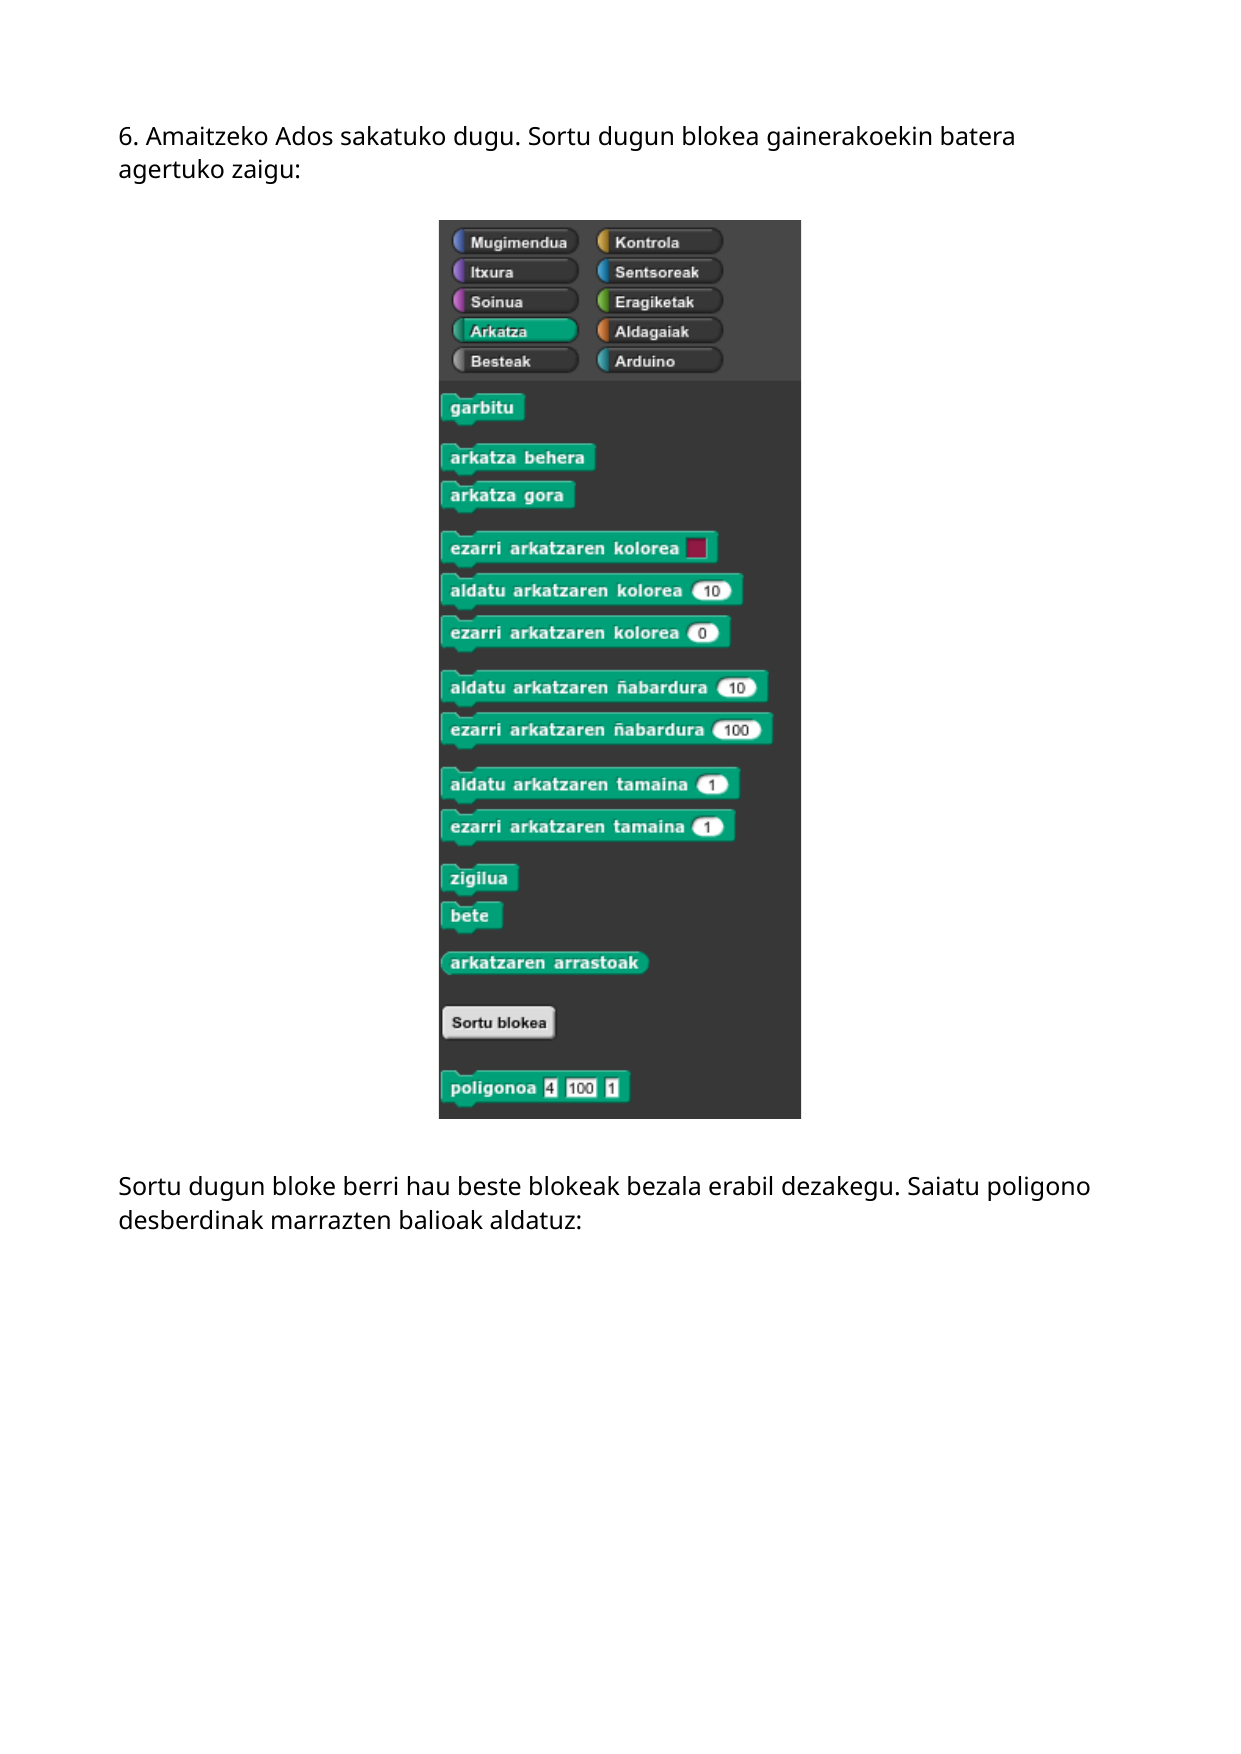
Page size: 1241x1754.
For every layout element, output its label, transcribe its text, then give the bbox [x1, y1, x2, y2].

text Sortu dugun bloke berri hau beste blokeak bezala erabil dezakegu. Saiatu poligono desberdinak marrazten balioak aldatuz: [118, 1169, 1122, 1237]
text 6. Amaitzeko Ados sakatuko dugu. Sortu dugun blokea gainerakoekin batera agertuko zaigu: [118, 118, 1122, 186]
